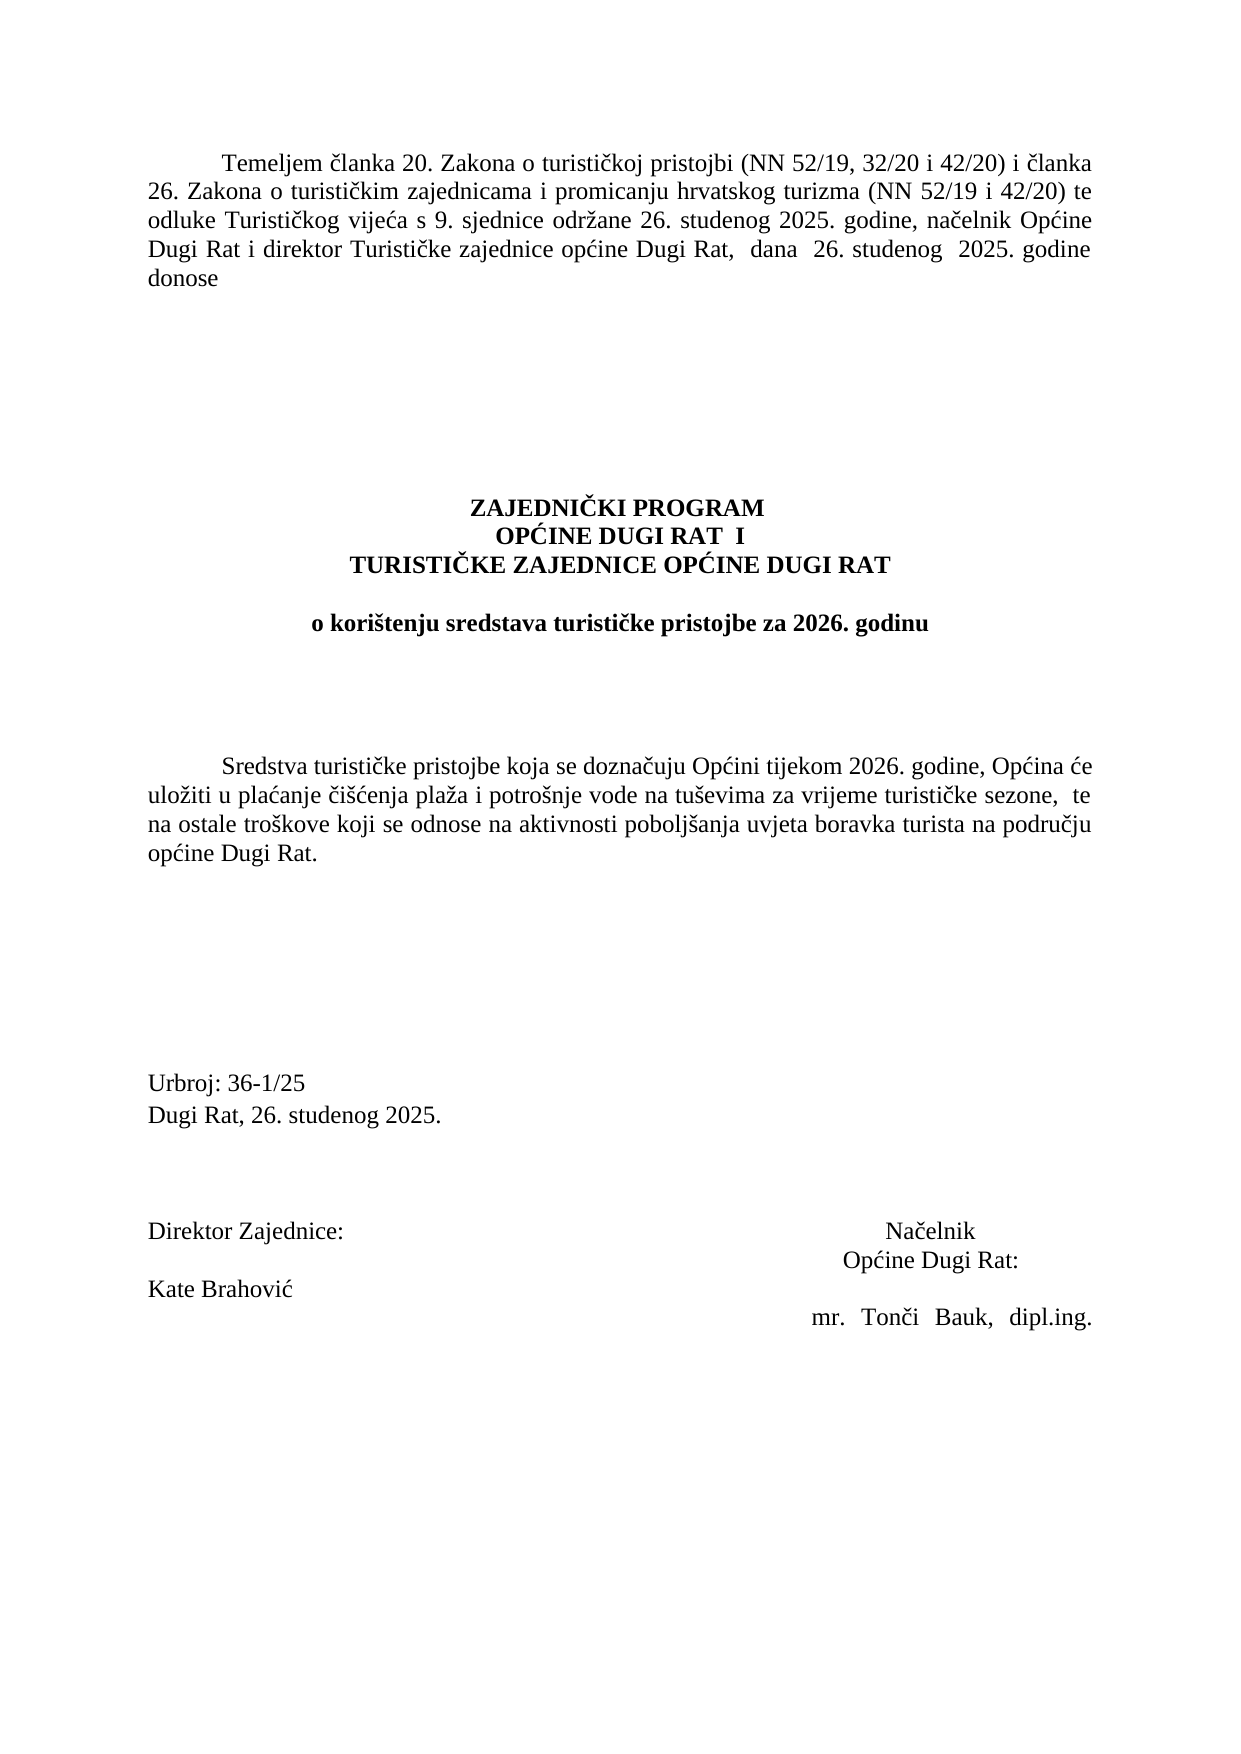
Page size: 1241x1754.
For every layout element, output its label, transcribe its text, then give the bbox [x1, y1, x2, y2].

text Direktor Zajednice: Načelnik [148, 1216, 1093, 1245]
text Temeljem članka 20. Zakona o turističkoj pristojbi (NN 52/19, 32/20 i 42/20) i članka 26. Zakona o turističkim zajednicama i promicanju hrvatskog turizma (NN 52/19 i 42/20) te odluke Turističkog vijeća s 9. sjednice održane 26. studenog 2025. godine, načelnik Općine Dugi Rat i direktor Turističke zajednice općine Dugi Rat, dana 26. studenog 2025. godine donose [148, 148, 1093, 291]
text OPĆINE DUGI RAT I [148, 521, 1093, 550]
text o korištenju sredstava turističke pristojbe za 2026. godinu [148, 608, 1093, 636]
text Dugi Rat, 26. studenog 2025. [148, 1096, 1093, 1130]
text Urbroj: 36-1/25 [148, 1068, 1093, 1096]
text TURISTIČKE ZAJEDNICE OPĆINE DUGI RAT [148, 550, 1093, 579]
text Kate Brahović [148, 1274, 1093, 1302]
text mr. Tonči Bauk, dipl.ing. [148, 1302, 1093, 1360]
text ZAJEDNIČKI PROGRAM [148, 493, 1093, 521]
text Sredstva turističke pristojbe koja se doznačuju Općini tijekom 2026. godine, Općina će uložiti u plaćanje čišćenja plaža i potrošnje vode na tuševima za vrijeme turističke sezone, te na ostale troškove koji se odnose na aktivnosti poboljšanja uvjeta boravka turista na području općine Dugi Rat. [148, 751, 1093, 866]
text Općine Dugi Rat: [148, 1245, 1093, 1274]
